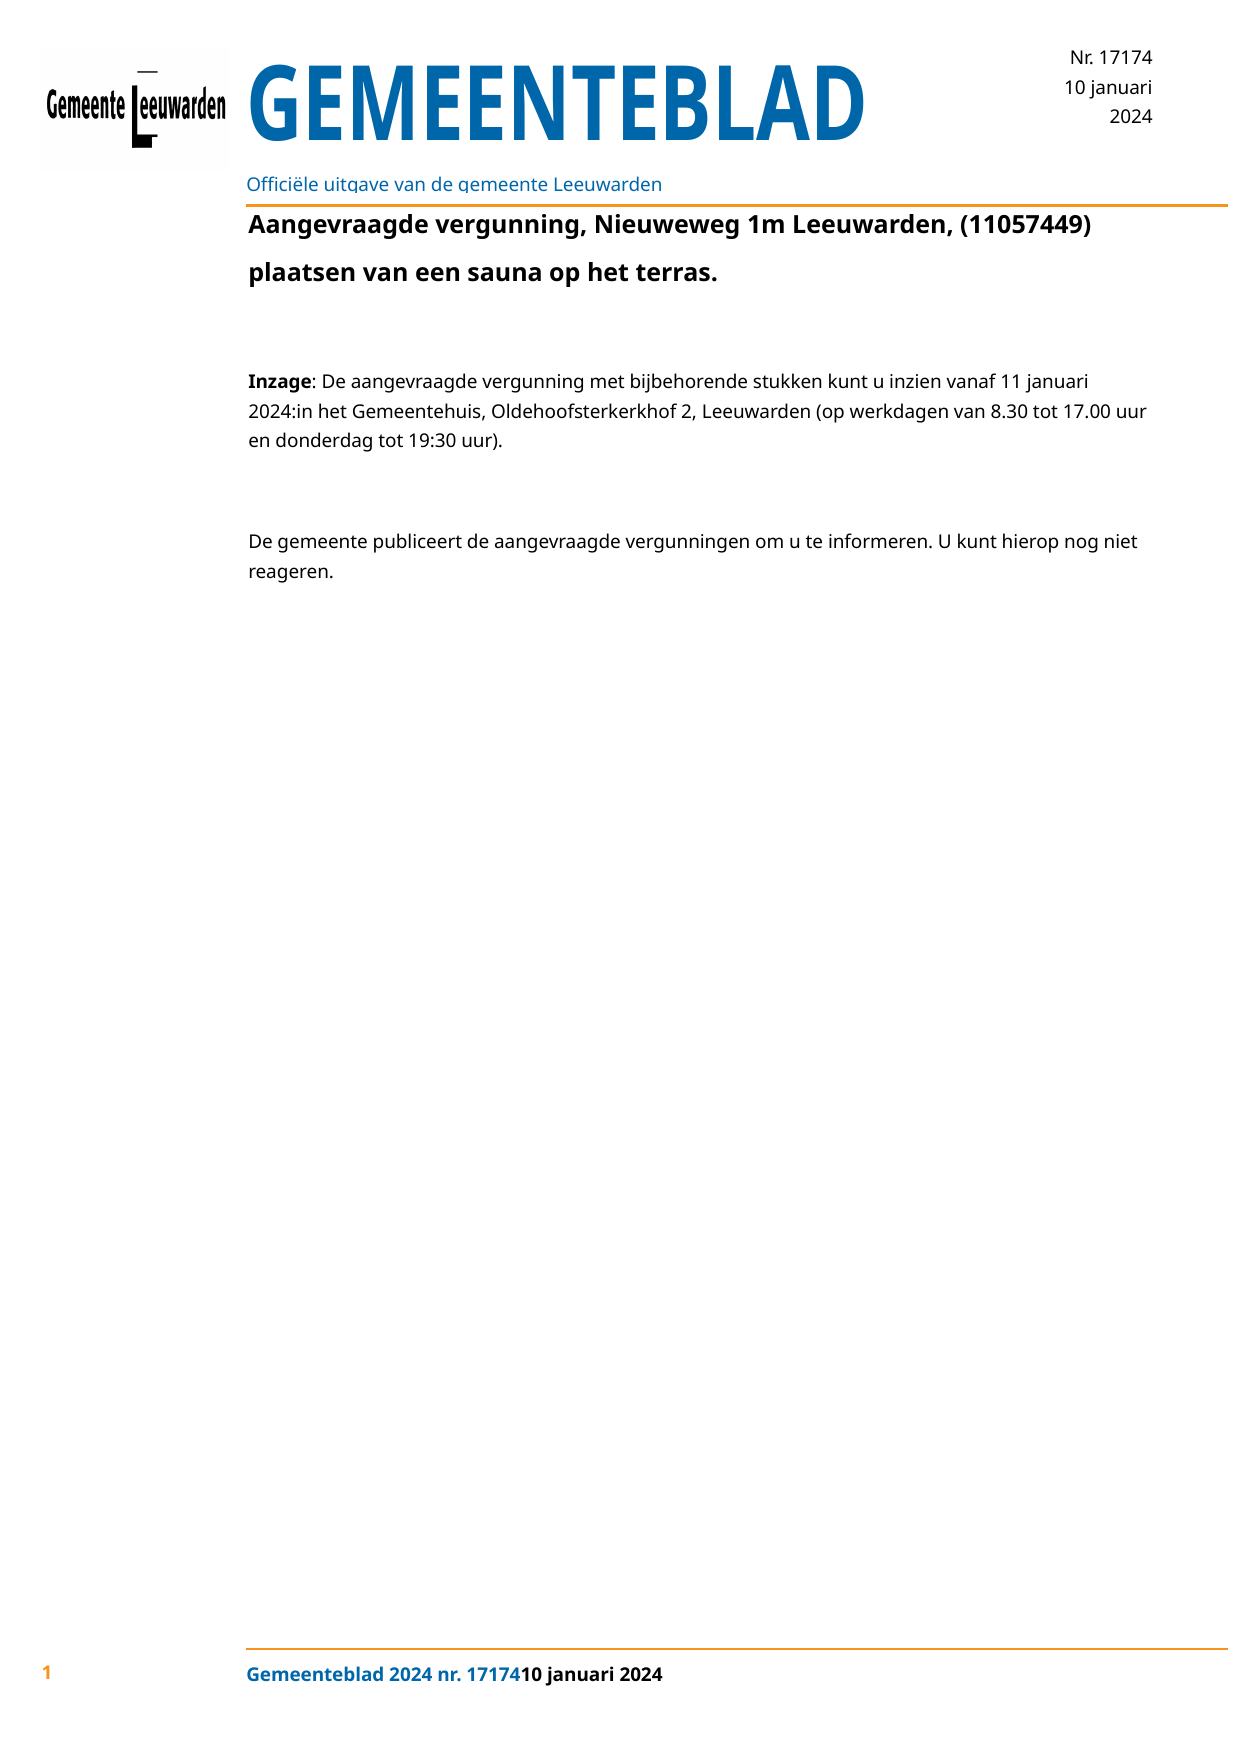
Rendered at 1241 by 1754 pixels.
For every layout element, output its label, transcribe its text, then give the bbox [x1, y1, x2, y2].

text Inzage: De aangevraagde vergunning met bijbehorende stukken kunt u inzien vanaf 11 januari 2024:in het Gemeentehuis, Oldehoofsterkerkhof 2, Leeuwarden (op werkdagen van 8.30 tot 17.00 uur en donderdag tot 19:30 uur). [248, 368, 1152, 453]
text Aangevraagde vergunning, Nieuweweg 1m Leeuwarden, (11057449) plaatsen van een sauna op het terras. [248, 207, 1152, 288]
text De gemeente publiceert de aangevraagde vergunningen om u te informeren. U kunt hierop nog niet reageren. [248, 528, 1152, 584]
picture [41, 47, 231, 172]
